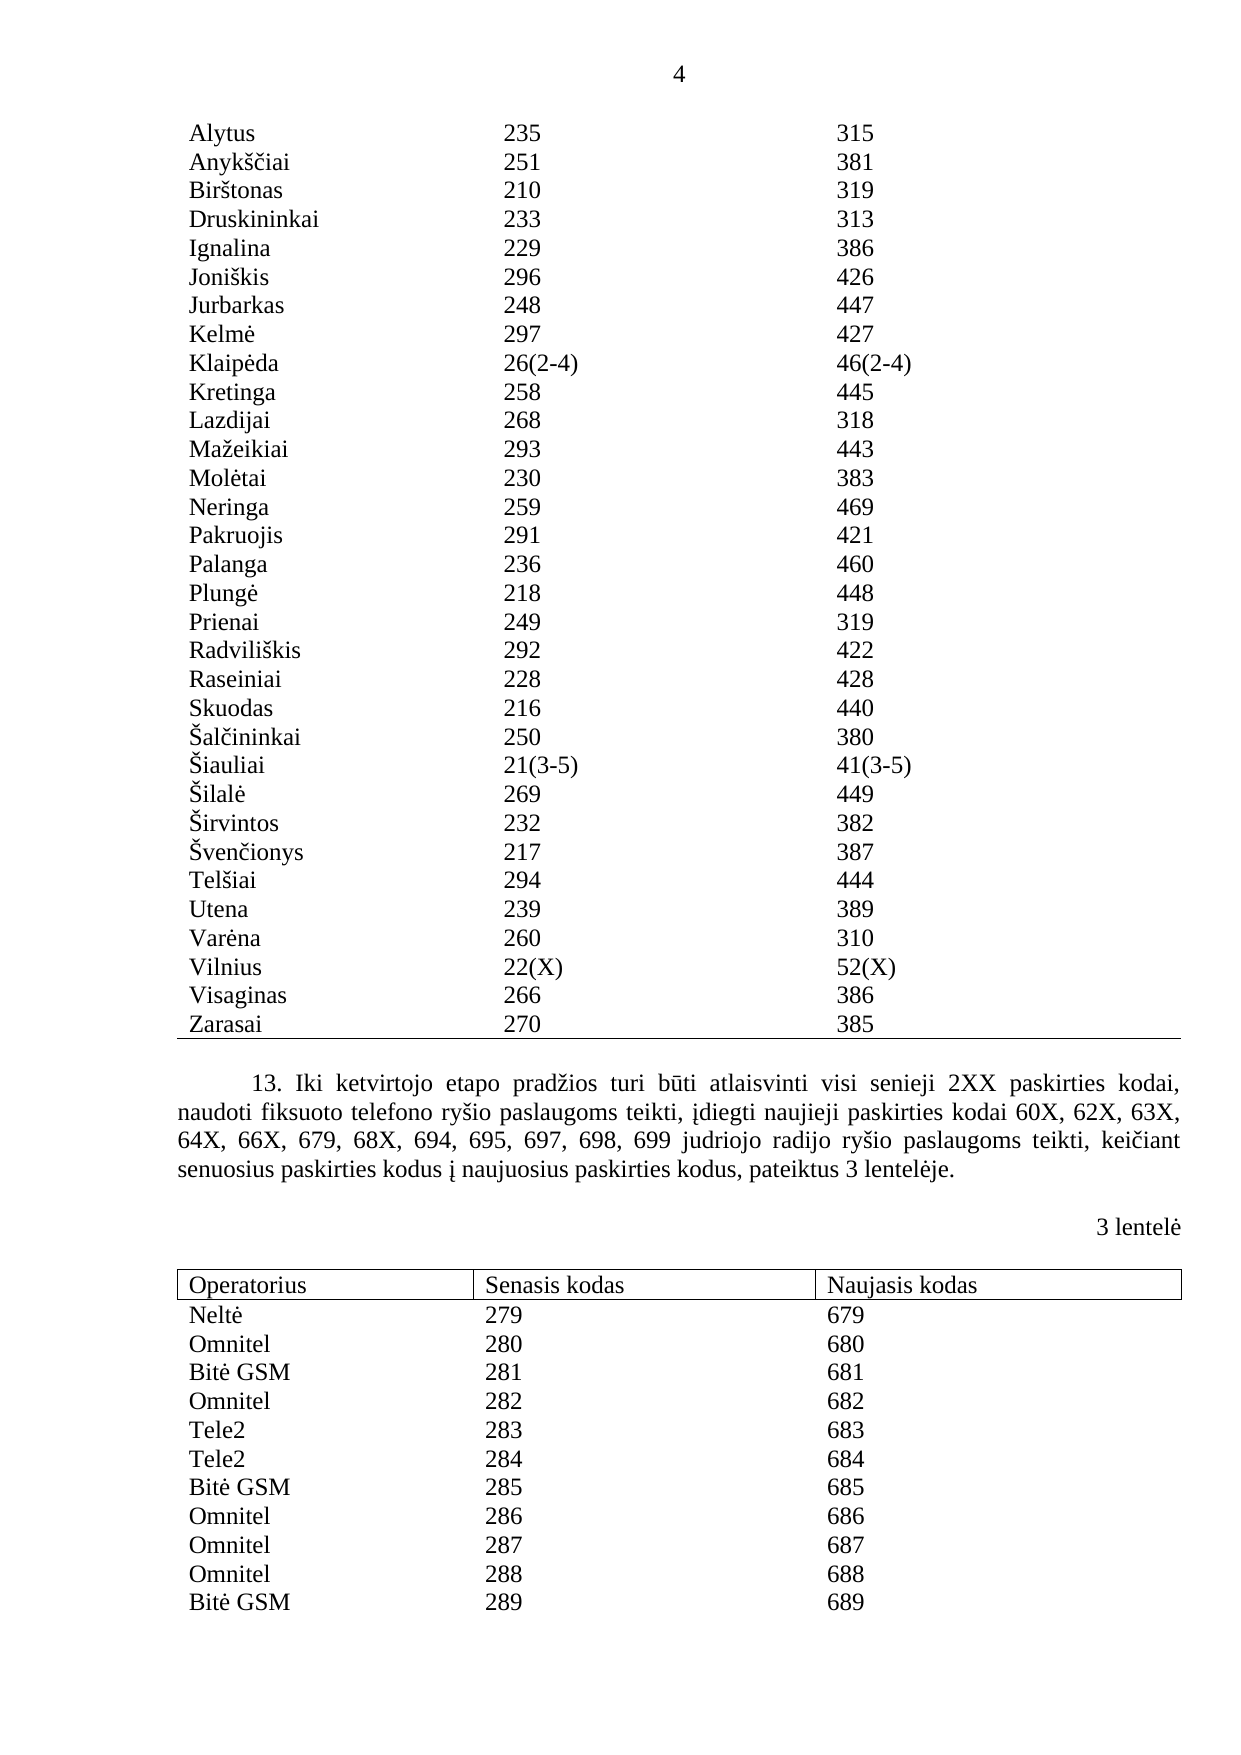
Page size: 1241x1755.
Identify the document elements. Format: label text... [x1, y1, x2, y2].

table_cell Palanga [177, 549, 492, 578]
table_cell 684 [816, 1444, 1181, 1472]
table_cell 288 [474, 1559, 816, 1587]
table_cell 41(3-5) [825, 751, 1181, 779]
table_cell 249 [492, 607, 825, 636]
table_cell 682 [816, 1386, 1181, 1415]
table_cell 421 [825, 521, 1181, 549]
table_cell Širvintos [177, 808, 492, 837]
table_cell 387 [825, 837, 1181, 866]
table_cell 250 [492, 722, 825, 751]
table_cell 269 [492, 779, 825, 808]
table_cell 259 [492, 492, 825, 521]
table_cell Bitė GSM [177, 1588, 474, 1616]
table_cell Plungė [177, 578, 492, 607]
table_cell 422 [825, 636, 1181, 664]
table_header Naujasis kodas [816, 1270, 1181, 1299]
table_cell 239 [492, 894, 825, 923]
table_cell 210 [492, 176, 825, 204]
table_cell 233 [492, 204, 825, 233]
table_cell 381 [825, 147, 1181, 176]
table_cell 385 [825, 1009, 1181, 1038]
table_cell Raseiniai [177, 664, 492, 693]
table_cell Pakruojis [177, 521, 492, 549]
table_cell 236 [492, 549, 825, 578]
table_cell Omnitel [177, 1559, 474, 1587]
table_cell Visaginas [177, 981, 492, 1009]
table_cell 284 [474, 1444, 816, 1472]
table_cell 313 [825, 204, 1181, 233]
table_cell 380 [825, 722, 1181, 751]
table_cell 294 [492, 866, 825, 894]
table_cell 683 [816, 1415, 1181, 1444]
table_cell Mažeikiai [177, 434, 492, 463]
table_cell 266 [492, 981, 825, 1009]
table_cell 230 [492, 463, 825, 492]
table_cell 46(2-4) [825, 348, 1181, 377]
table_cell Bitė GSM [177, 1358, 474, 1386]
table_cell Utena [177, 894, 492, 923]
table_cell Anykščiai [177, 147, 492, 176]
table_cell 21(3-5) [492, 751, 825, 779]
table_cell Zarasai [177, 1009, 492, 1038]
table_cell 232 [492, 808, 825, 837]
table_cell Tele2 [177, 1444, 474, 1472]
table_cell 449 [825, 779, 1181, 808]
table_cell 686 [816, 1501, 1181, 1530]
table_cell 689 [816, 1588, 1181, 1616]
table_cell 285 [474, 1473, 816, 1501]
table_cell Telšiai [177, 866, 492, 894]
table_cell 310 [825, 923, 1181, 952]
table_cell Lazdijai [177, 406, 492, 434]
table_cell Šiauliai [177, 751, 492, 779]
table_cell Šalčininkai [177, 722, 492, 751]
table_cell 289 [474, 1588, 816, 1616]
table_cell 279 [474, 1300, 816, 1329]
table_cell 235 [492, 118, 825, 147]
table_cell 688 [816, 1559, 1181, 1587]
table_cell 443 [825, 434, 1181, 463]
table_cell 447 [825, 291, 1181, 319]
table_cell Ignalina [177, 233, 492, 262]
table_cell Skuodas [177, 693, 492, 722]
table_cell 296 [492, 262, 825, 291]
table_cell Kretinga [177, 377, 492, 406]
table_cell 260 [492, 923, 825, 952]
table_cell 428 [825, 664, 1181, 693]
table_cell Radviliškis [177, 636, 492, 664]
table_cell 382 [825, 808, 1181, 837]
table_cell Tele2 [177, 1415, 474, 1444]
table_cell 270 [492, 1009, 825, 1038]
table_cell Omnitel [177, 1329, 474, 1357]
table_cell 293 [492, 434, 825, 463]
table_cell 687 [816, 1530, 1181, 1559]
table_cell Švenčionys [177, 837, 492, 866]
table_cell Neringa [177, 492, 492, 521]
table_cell 427 [825, 319, 1181, 348]
table_cell Klaipėda [177, 348, 492, 377]
table_cell Joniškis [177, 262, 492, 291]
table_cell 287 [474, 1530, 816, 1559]
table_header Senasis kodas [474, 1270, 815, 1299]
table_cell 297 [492, 319, 825, 348]
table_cell 445 [825, 377, 1181, 406]
table_cell Šilalė [177, 779, 492, 808]
table_cell 315 [825, 118, 1181, 147]
table_cell 685 [816, 1473, 1181, 1501]
table_cell 283 [474, 1415, 816, 1444]
table_cell 26(2-4) [492, 348, 825, 377]
table_cell 291 [492, 521, 825, 549]
table_cell Kelmė [177, 319, 492, 348]
table_cell 217 [492, 837, 825, 866]
table_cell 248 [492, 291, 825, 319]
table_cell 426 [825, 262, 1181, 291]
table_cell 292 [492, 636, 825, 664]
table_cell 216 [492, 693, 825, 722]
table_cell Neltė [177, 1300, 474, 1329]
table_cell 679 [816, 1300, 1181, 1329]
table_cell Alytus [177, 118, 492, 147]
table_cell 22(X) [492, 952, 825, 981]
table_cell 286 [474, 1501, 816, 1530]
table_cell 680 [816, 1329, 1181, 1357]
table_cell 681 [816, 1358, 1181, 1386]
table_cell Jurbarkas [177, 291, 492, 319]
table_cell 448 [825, 578, 1181, 607]
table_cell Druskininkai [177, 204, 492, 233]
table_cell 282 [474, 1386, 816, 1415]
table_cell Molėtai [177, 463, 492, 492]
table_cell 444 [825, 866, 1181, 894]
table_cell Birštonas [177, 176, 492, 204]
table_cell 268 [492, 406, 825, 434]
table_cell 319 [825, 607, 1181, 636]
table_cell Omnitel [177, 1386, 474, 1415]
table_cell 319 [825, 176, 1181, 204]
table_cell Prienai [177, 607, 492, 636]
table_cell 258 [492, 377, 825, 406]
table_cell Bitė GSM [177, 1473, 474, 1501]
text 13. Iki ketvirtojo etapo pradžios turi būti atlaisvinti visi senieji 2XX paskirties kodai, naudoti fiksuoto telefono ryšio paslaugoms teikti, įdiegti naujieji paskirties kodai 60X, 62X, 63X, 64X, 66X, 679, 68X, 694, 695, 697, 698, 699 judriojo radijo ryšio paslaugoms teikti, keičiant senuosius paskirties kodus į naujuosius paskirties kodus, pateiktus 3 lentelėje. [177, 1068, 1181, 1183]
table_cell 318 [825, 406, 1181, 434]
table_cell 281 [474, 1358, 816, 1386]
table_cell 52(X) [825, 952, 1181, 981]
table_cell 386 [825, 981, 1181, 1009]
table_cell Varėna [177, 923, 492, 952]
table_cell 386 [825, 233, 1181, 262]
table_cell 251 [492, 147, 825, 176]
table_cell 469 [825, 492, 1181, 521]
table_cell 460 [825, 549, 1181, 578]
text 3 lentelė [413, 1212, 1181, 1240]
table_cell Vilnius [177, 952, 492, 981]
table_cell 280 [474, 1329, 816, 1357]
table_cell 218 [492, 578, 825, 607]
table_header Operatorius [178, 1270, 473, 1299]
table_cell 228 [492, 664, 825, 693]
table_cell Omnitel [177, 1501, 474, 1530]
table_cell Omnitel [177, 1530, 474, 1559]
table_cell 389 [825, 894, 1181, 923]
table_cell 440 [825, 693, 1181, 722]
table_cell 383 [825, 463, 1181, 492]
table_cell 229 [492, 233, 825, 262]
